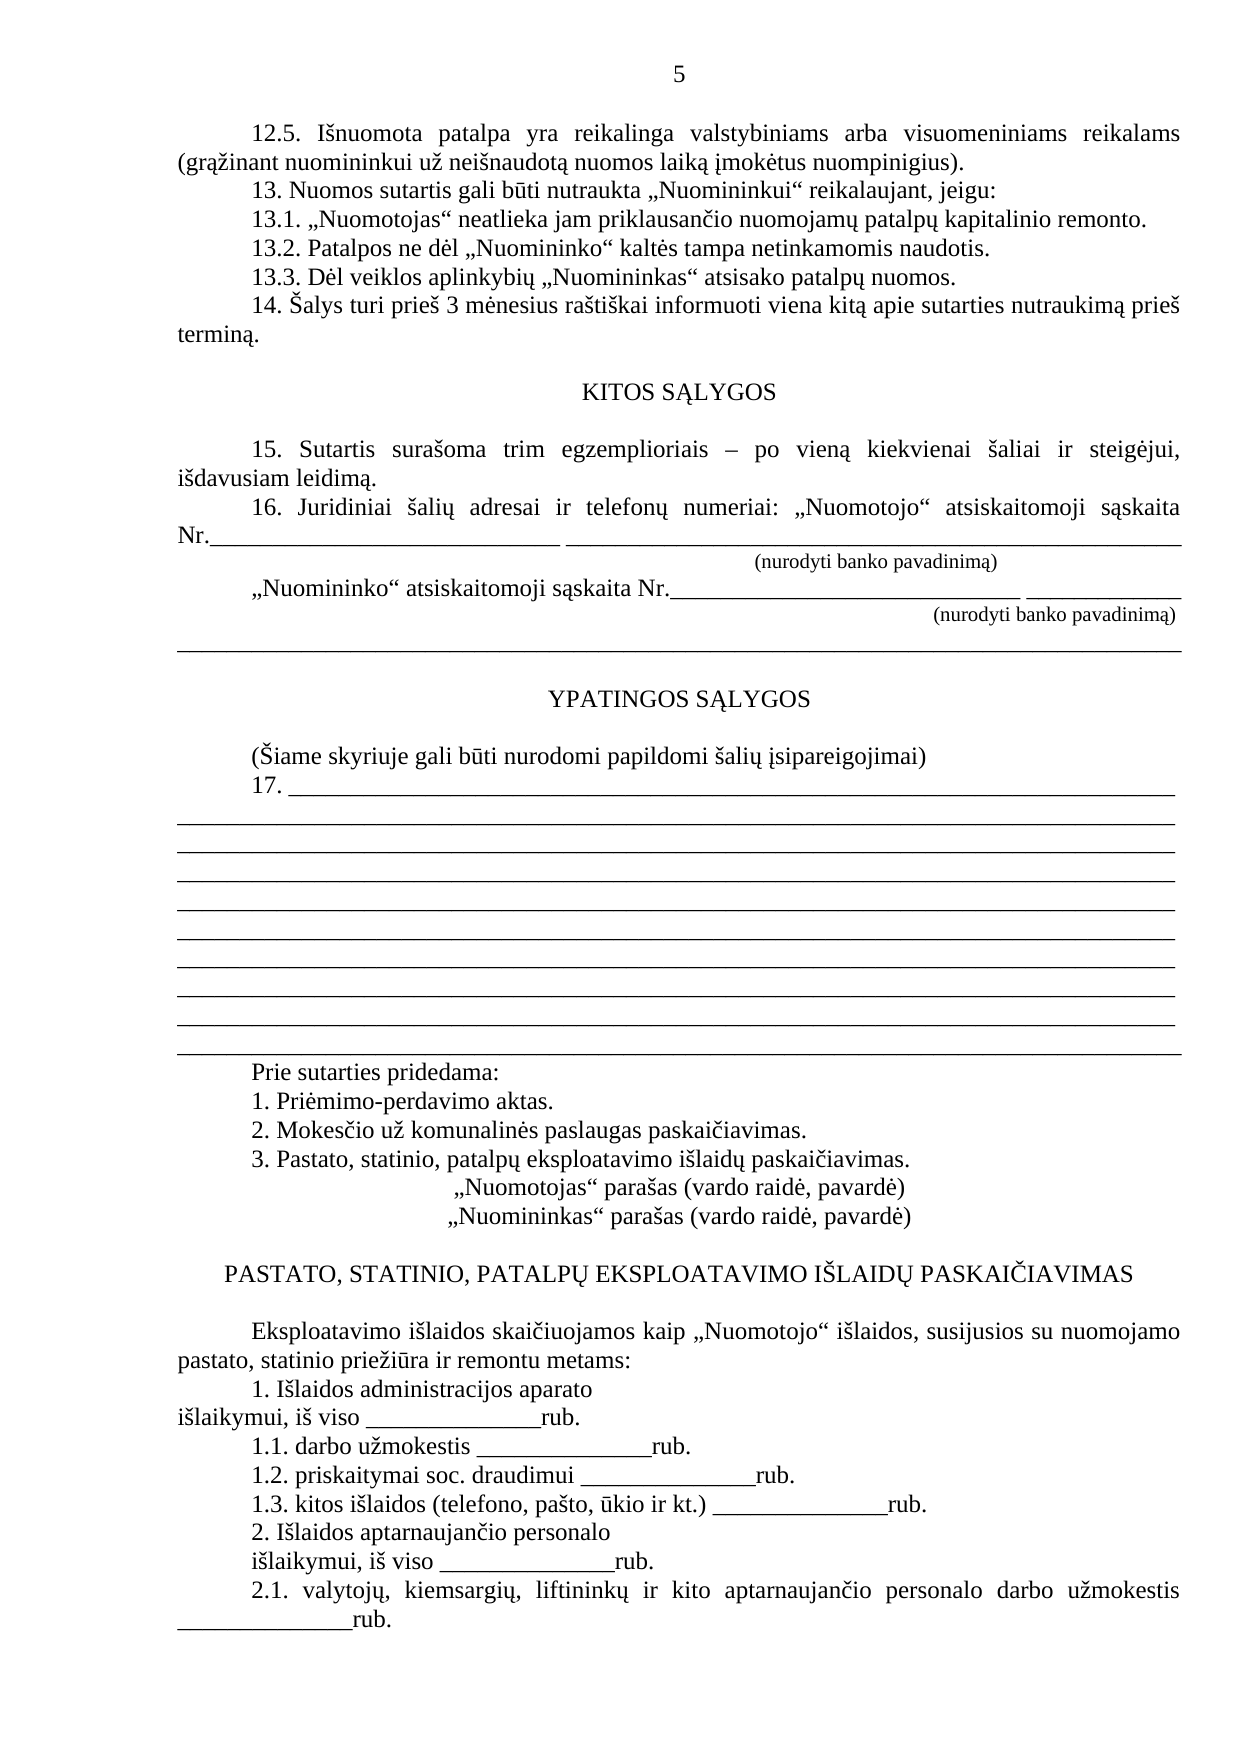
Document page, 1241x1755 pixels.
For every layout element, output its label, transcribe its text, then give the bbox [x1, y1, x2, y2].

text YPATINGOS SĄLYGOS [177, 684, 1181, 712]
text 1.1. darbo užmokestis ______________rub. [177, 1431, 1181, 1460]
text 1. Išlaidos administracijos aparato [177, 1374, 1181, 1402]
text 16. Juridiniai šalių adresai ir telefonų numeriai: „Nuomotojo“ atsiskaitomoji sąskaita Nr.____________________________ [177, 492, 1181, 549]
text 2. Išlaidos aptarnaujančio personalo [177, 1517, 1181, 1546]
text 1. Priėmimo-perdavimo aktas. [177, 1086, 1181, 1115]
text (nurodyti banko pavadinimą) [177, 549, 1181, 573]
text 1.2. priskaitymai soc. draudimui ______________rub. [177, 1460, 1181, 1489]
text KITOS SĄLYGOS [177, 377, 1181, 406]
text 13.1. „Nuomotojas“ neatlieka jam priklausančio nuomojamų patalpų kapitalinio remonto. [177, 204, 1181, 233]
text PASTATO, STATINIO, PATALPŲ EKSPLOATAVIMO IŠLAIDŲ PASKAIČIAVIMAS [177, 1259, 1181, 1287]
text 17. [177, 770, 1181, 799]
text 15. Sutartis surašoma trim egzemplioriais – po vieną kiekvienai šaliai ir steigėjui, išdavusiam leidimą. [177, 434, 1181, 492]
text (Šiame skyriuje gali būti nurodomi papildomi šalių įsipareigojimai) [177, 741, 1181, 770]
text 12.5. Išnuomota patalpa yra reikalinga valstybiniams arba visuomeniniams reikalams (grąžinant nuomininkui už neišnaudotą nuomos laiką įmokėtus nuompinigius). [177, 118, 1181, 176]
text 14. Šalys turi prieš 3 mėnesius raštiškai informuoti viena kitą apie sutarties nutraukimą prieš terminą. [177, 291, 1181, 348]
text 3. Pastato, statinio, patalpų eksploatavimo išlaidų paskaičiavimas. [177, 1144, 1181, 1172]
text išlaikymui, iš viso ______________rub. [177, 1546, 1181, 1575]
text 2. Mokesčio už komunalinės paslaugas paskaičiavimas. [177, 1115, 1181, 1144]
text „Nuomininkas“ parašas (vardo raidė, pavardė) [177, 1201, 1181, 1230]
text (nurodyti banko pavadinimą) [177, 602, 1181, 626]
text 13.3. Dėl veiklos aplinkybių „Nuomininkas“ atsisako patalpų nuomos. [177, 262, 1181, 291]
text 1.3. kitos išlaidos (telefono, pašto, ūkio ir kt.) ______________rub. [177, 1489, 1181, 1517]
text Prie sutarties pridedama: [177, 1057, 1181, 1086]
text išlaikymui, iš viso ______________rub. [177, 1402, 1181, 1431]
text 2.1. valytojų, kiemsargių, liftininkų ir kito aptarnaujančio personalo darbo užmokestis ______________rub. [177, 1575, 1181, 1632]
text „Nuomotojas“ parašas (vardo raidė, pavardė) [177, 1172, 1181, 1201]
text Eksploatavimo išlaidos skaičiuojamos kaip „Nuomotojo“ išlaidos, susijusios su nuomojamo pastato, statinio priežiūra ir remontu metams: [177, 1316, 1181, 1374]
text 13.2. Patalpos ne dėl „Nuomininko“ kaltės tampa netinkamomis naudotis. [177, 233, 1181, 262]
text 13. Nuomos sutartis gali būti nutraukta „Nuomininkui“ reikalaujant, jeigu: [177, 176, 1181, 204]
text „Nuomininko“ atsiskaitomoji sąskaita Nr.____________________________ [177, 573, 1181, 602]
